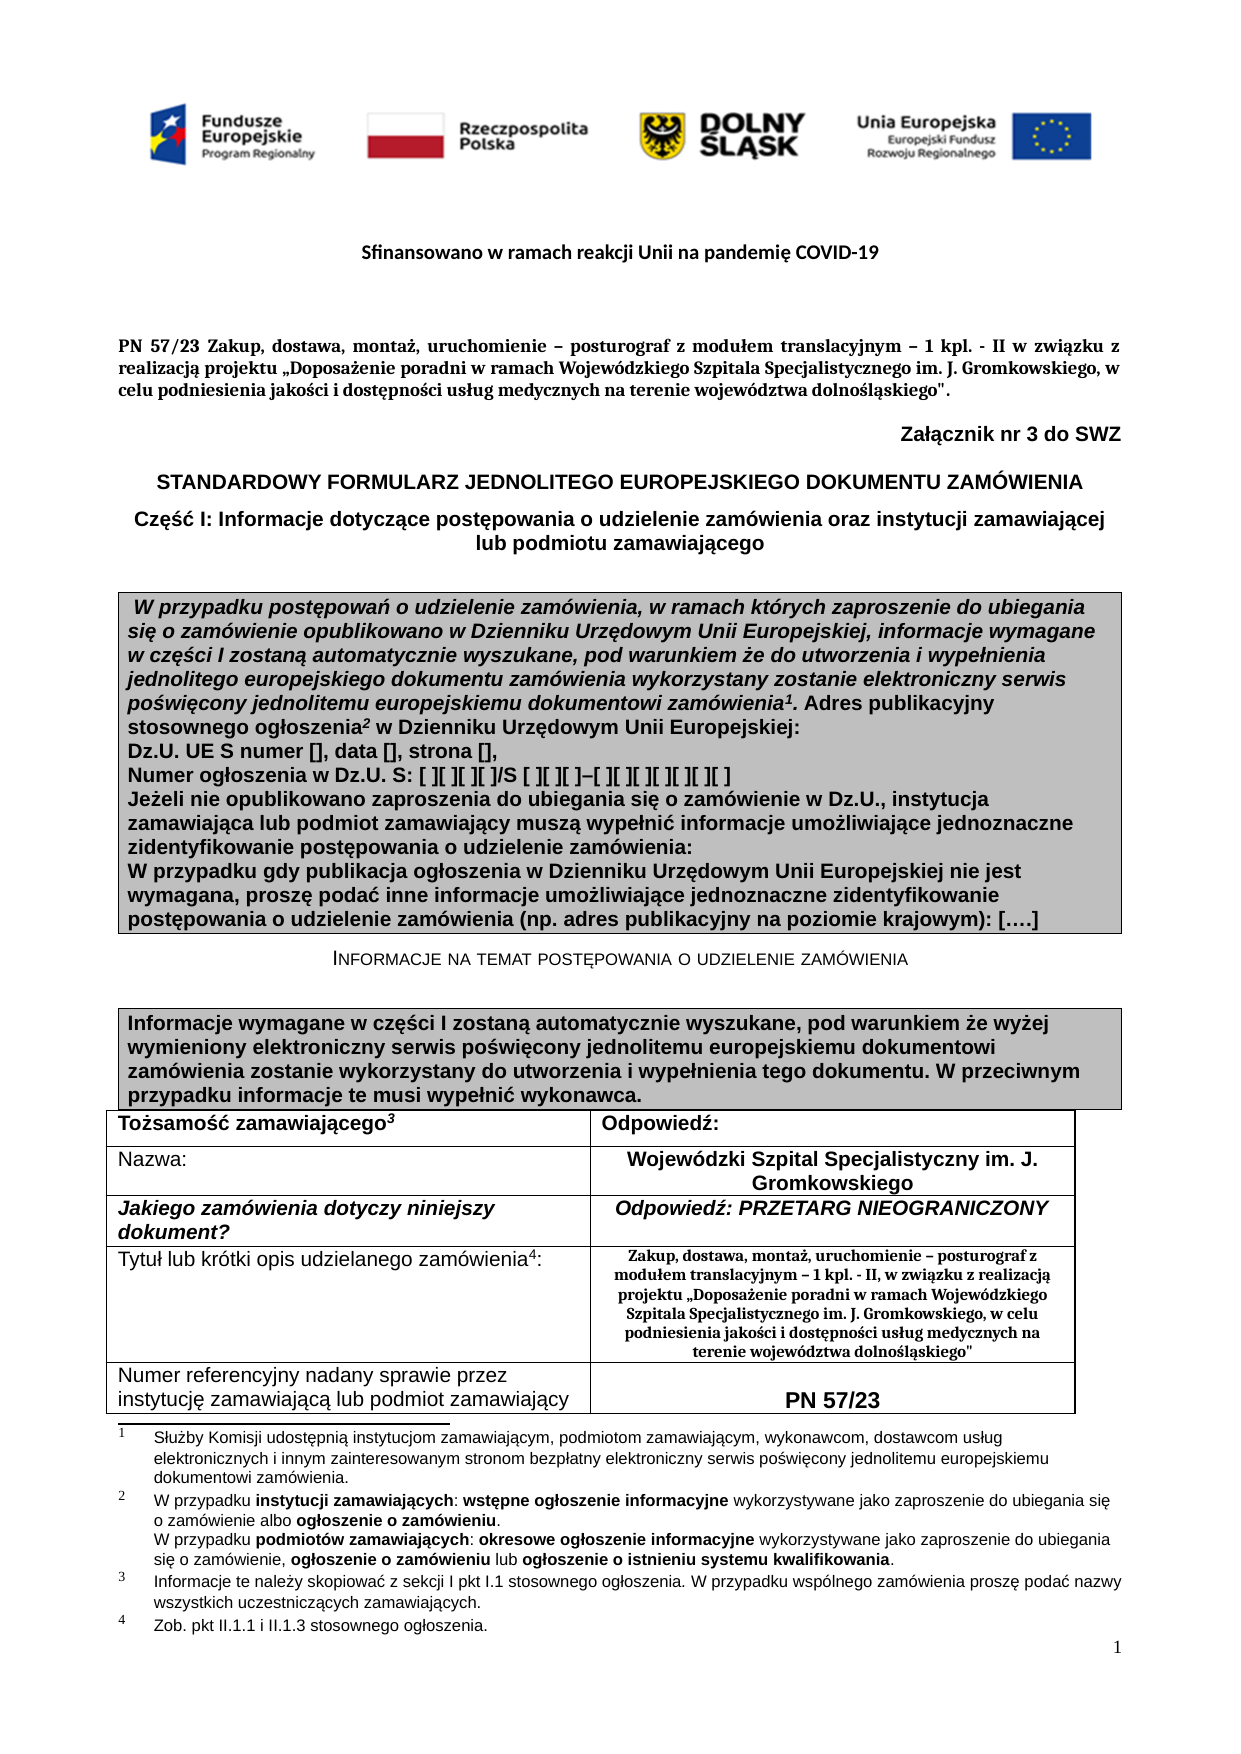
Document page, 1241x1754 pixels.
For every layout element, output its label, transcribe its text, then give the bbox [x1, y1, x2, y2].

text Numer ogłoszenia w Dz.U. S: [ ][ ][ ][ ]/S [ ][ ][ ]–[ ][ ][ ][ ][ ][ ][ ] [119, 760, 1121, 784]
table_cell Nazwa: [107, 1147, 590, 1195]
table_cell PN 57/23 [591, 1363, 1074, 1413]
table_cell Tytuł lub krótki opis udzielanego zamówienia: [107, 1247, 590, 1362]
text Służby Komisji udostępnią instytucjom zamawiającym, podmiotom zamawiającym, wykonawcom, dostawcom usług elektronicznych i innym zainteresowanym stronom bezpłatny elektroniczny serwis poświęcony jednolitemu europejskiemu dokumentowi zamówienia. [118, 1424, 1122, 1487]
picture [147, 73, 1093, 197]
text Dz.U. UE S numer [], data [], strona [], [119, 736, 1121, 760]
table_cell Wojewódzki Szpital Specjalistyczny im. J. Gromkowskiego [591, 1147, 1074, 1195]
table_cell Jakiego zamówienia dotyczy niniejszy dokument? [107, 1196, 590, 1246]
text Standardowy formularz jednolitego europejskiego dokumentu zamówienia [118, 470, 1122, 494]
table_header Odpowiedź: [591, 1111, 1074, 1146]
table_cell Zakup, dostawa, montaż, uruchomienie – posturograf z modułem translacyjnym – 1 kpl. - II, w związku z realizacją projektu „Doposażenie poradni w ramach Wojewódzkiego Szpitala Specjalistycznego im. J. Gromkowskiego, w celu podniesienia jakości i dostępności usług medycznych na terenie województwa dolnośląskiego" [591, 1247, 1074, 1362]
text Jeżeli nie opublikowano zaproszenia do ubiegania się o zamówienie w Dz.U., instytucja zamawiająca lub podmiot zamawiający muszą wypełnić informacje umożliwiające jednoznaczne zidentyfikowanie postępowania o udzielenie zamówienia: [119, 784, 1121, 856]
table_header Tożsamość zamawiającego [107, 1111, 590, 1146]
text W przypadku postępowań o udzielenie zamówienia, w ramach których zaproszenie do ubiegania się o zamówienie opublikowano w Dzienniku Urzędowym Unii Europejskiej, informacje wymagane w części I zostaną automatycznie wyszukane, pod warunkiem że do utworzenia i wypełnienia jednolitego europejskiego dokumentu zamówienia wykorzystany zostanie elektroniczny serwis poświęcony jednolitemu europejskiemu dokumentowi zamówienia. Adres publikacyjny stosownego ogłoszenia w Dzienniku Urzędowym Unii Europejskiej: [119, 593, 1121, 736]
text W przypadku instytucji zamawiających: wstępne ogłoszenie informacyjne wykorzystywane jako zaproszenie do ubiegania się o zamówienie albo ogłoszenie o zamówieniu. W przypadku podmiotów zamawiających: okresowe ogłoszenie informacyjne wykorzystywane jako zaproszenie do ubiegania się o zamówienie, ogłoszenie o zamówieniu lub ogłoszenie o istnieniu systemu kwalifikowania. [118, 1487, 1122, 1568]
table_cell Numer referencyjny nadany sprawie przez instytucję zamawiającą lub podmiot zamawiający [107, 1363, 590, 1413]
table_cell Odpowiedź: PRZETARG NIEOGRANICZONY [591, 1196, 1074, 1246]
text W przypadku gdy publikacja ogłoszenia w Dzienniku Urzędowym Unii Europejskiej nie jest wymagana, proszę podać inne informacje umożliwiające jednoznaczne zidentyfikowanie postępowania o udzielenie zamówienia (np. adres publikacyjny na poziomie krajowym): [….] [119, 856, 1121, 933]
title Informacje na temat postępowania o udzielenie zamówienia [118, 946, 1122, 970]
text Informacje wymagane w części I zostaną automatycznie wyszukane, pod warunkiem że wyżej wymieniony elektroniczny serwis poświęcony jednolitemu europejskiemu dokumentowi zamówienia zostanie wykorzystany do utworzenia i wypełnienia tego dokumentu. W przeciwnym przypadku informacje te musi wypełnić wykonawca. [119, 1009, 1121, 1109]
title Część I: Informacje dotyczące postępowania o udzielenie zamówienia oraz instytucji zamawiającej lub podmiotu zamawiającego [118, 507, 1122, 554]
